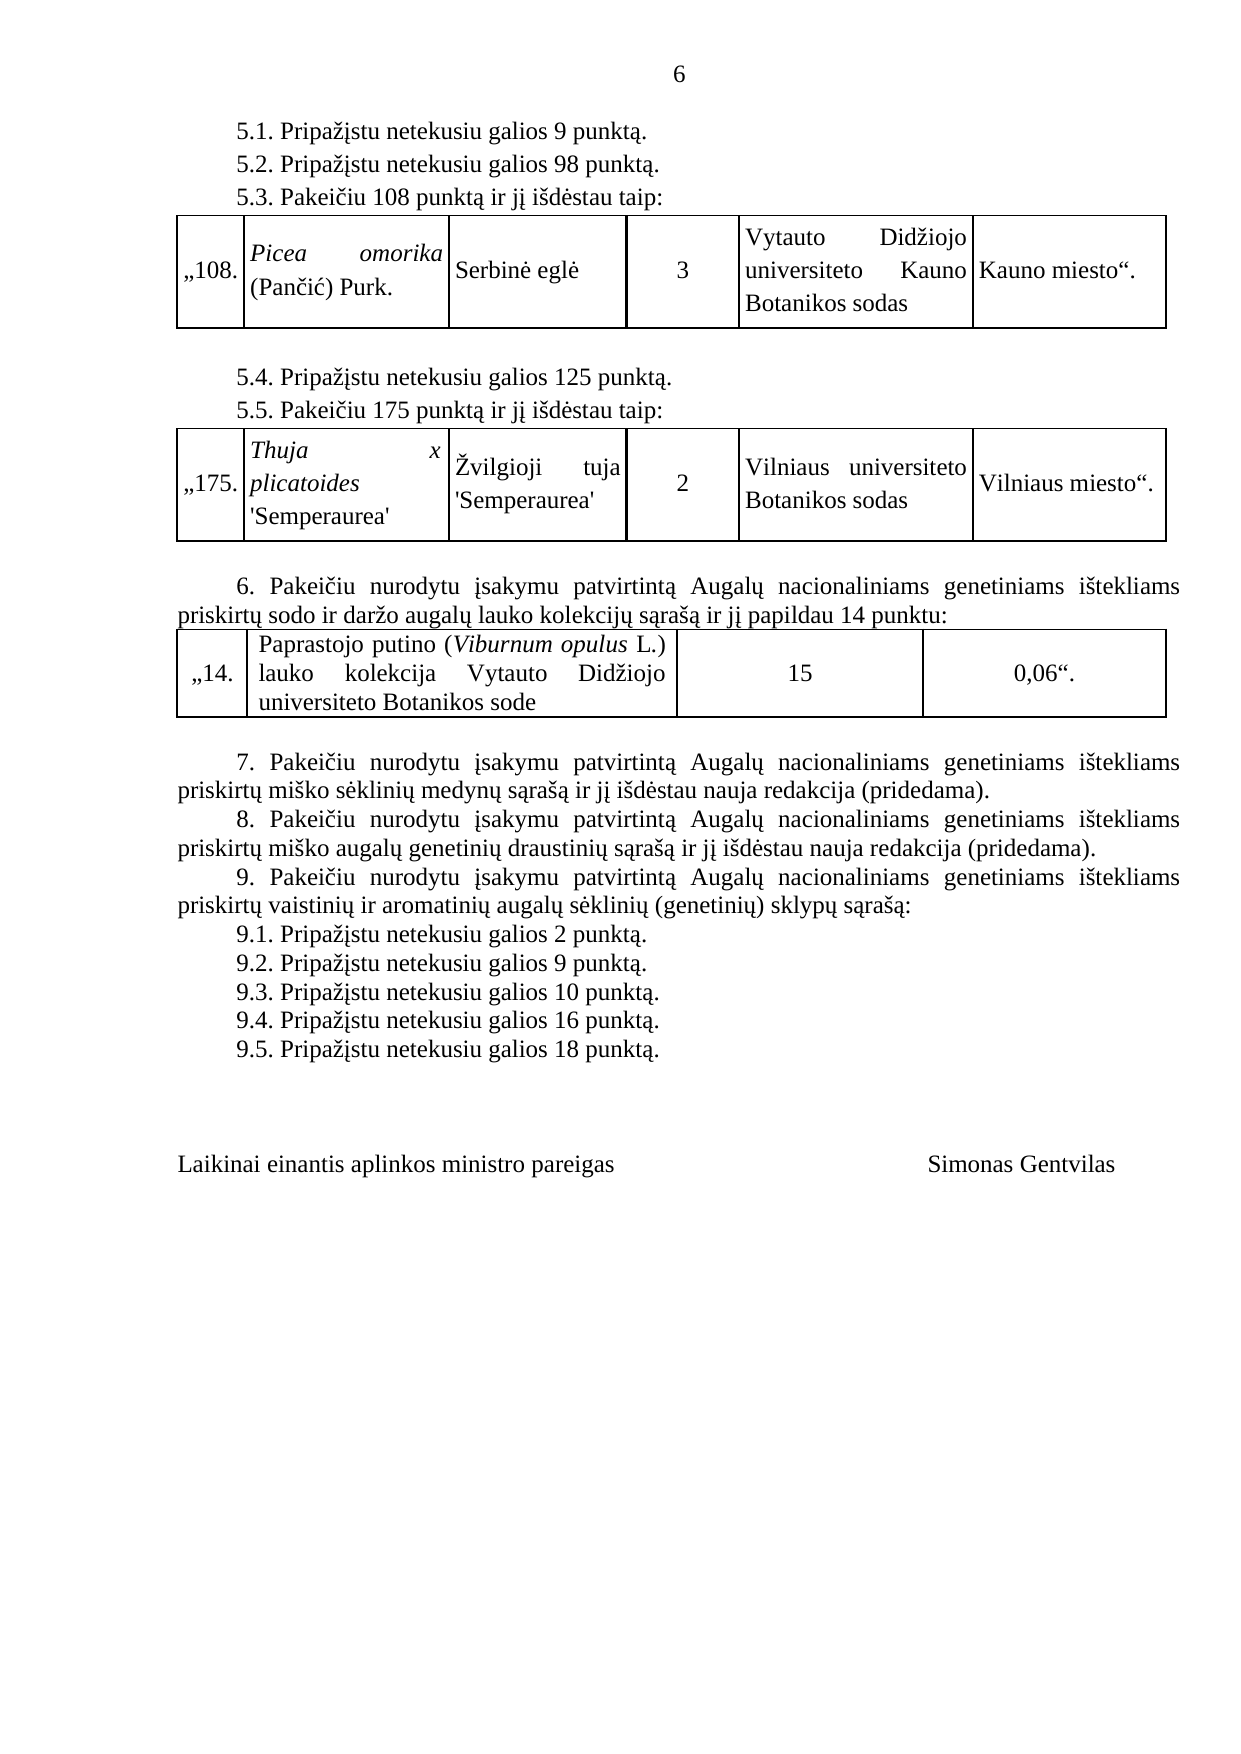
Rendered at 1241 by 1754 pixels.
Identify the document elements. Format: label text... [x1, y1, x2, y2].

table_header Paprastojo putino (Viburnum opulus L.) lauko kolekcija Vytauto Didžiojo universiteto Botanikos sode [248, 630, 676, 716]
text 9.1. Pripažįstu netekusiu galios 2 punktą. [177, 919, 1181, 948]
table_header Thuja x plicatoides 'Semperaurea' [245, 429, 448, 540]
text 7. Pakeičiu nurodytu įsakymu patvirtintą Augalų nacionaliniams genetiniams ištekliams priskirtų miško sėklinių medynų sąrašą ir jį išdėstau nauja redakcija (pridedama). [177, 747, 1181, 804]
text 5.5. Pakeičiu 175 punktą ir jį išdėstau taip: [177, 395, 1181, 424]
table_header Serbinė eglė [450, 216, 625, 327]
table_header 2 [628, 429, 738, 540]
text 6. Pakeičiu nurodytu įsakymu patvirtintą Augalų nacionaliniams genetiniams ištekliams priskirtų sodo ir daržo augalų lauko kolekcijų sąrašą ir jį papildau 14 punktu: [177, 571, 1181, 628]
text 5.3. Pakeičiu 108 punktą ir jį išdėstau taip: [177, 182, 1181, 211]
table_header 15 [678, 630, 922, 716]
table_header „175. [178, 429, 243, 540]
table_header Vilniaus universiteto Botanikos sodas [740, 429, 972, 540]
table_header 3 [628, 216, 738, 327]
text 9.2. Pripažįstu netekusiu galios 9 punktą. [177, 948, 1181, 977]
table_header Picea omorika (Pančić) Purk. [245, 216, 448, 327]
table_header „108. [178, 216, 243, 327]
text 5.1. Pripažįstu netekusiu galios 9 punktą. [177, 116, 1181, 145]
text 9. Pakeičiu nurodytu įsakymu patvirtintą Augalų nacionaliniams genetiniams ištekliams priskirtų vaistinių ir aromatinių augalų sėklinių (genetinių) sklypų sąrašą: [177, 862, 1181, 919]
text 8. Pakeičiu nurodytu įsakymu patvirtintą Augalų nacionaliniams genetiniams ištekliams priskirtų miško augalų genetinių draustinių sąrašą ir jį išdėstau nauja redakcija (pridedama). [177, 804, 1181, 862]
text Laikinai einantis aplinkos ministro pareigas Simonas Gentvilas [177, 1149, 1178, 1178]
text 5.2. Pripažįstu netekusiu galios 98 punktą. [177, 149, 1181, 178]
table_header Vytauto Didžiojo universiteto Kauno Botanikos sodas [740, 216, 972, 327]
table_header 0,06“. [924, 630, 1165, 716]
table_header Žvilgioji tuja 'Semperaurea' [450, 429, 625, 540]
table_header „14. [178, 630, 246, 716]
text 9.3. Pripažįstu netekusiu galios 10 punktą. [177, 977, 1181, 1005]
text 5.4. Pripažįstu netekusiu galios 125 punktą. [177, 362, 1181, 391]
text 9.4. Pripažįstu netekusiu galios 16 punktą. [177, 1005, 1181, 1034]
table_header Vilniaus miesto“. [974, 429, 1165, 540]
table_header Kauno miesto“. [974, 216, 1165, 327]
text 9.5. Pripažįstu netekusiu galios 18 punktą. [177, 1034, 1181, 1063]
